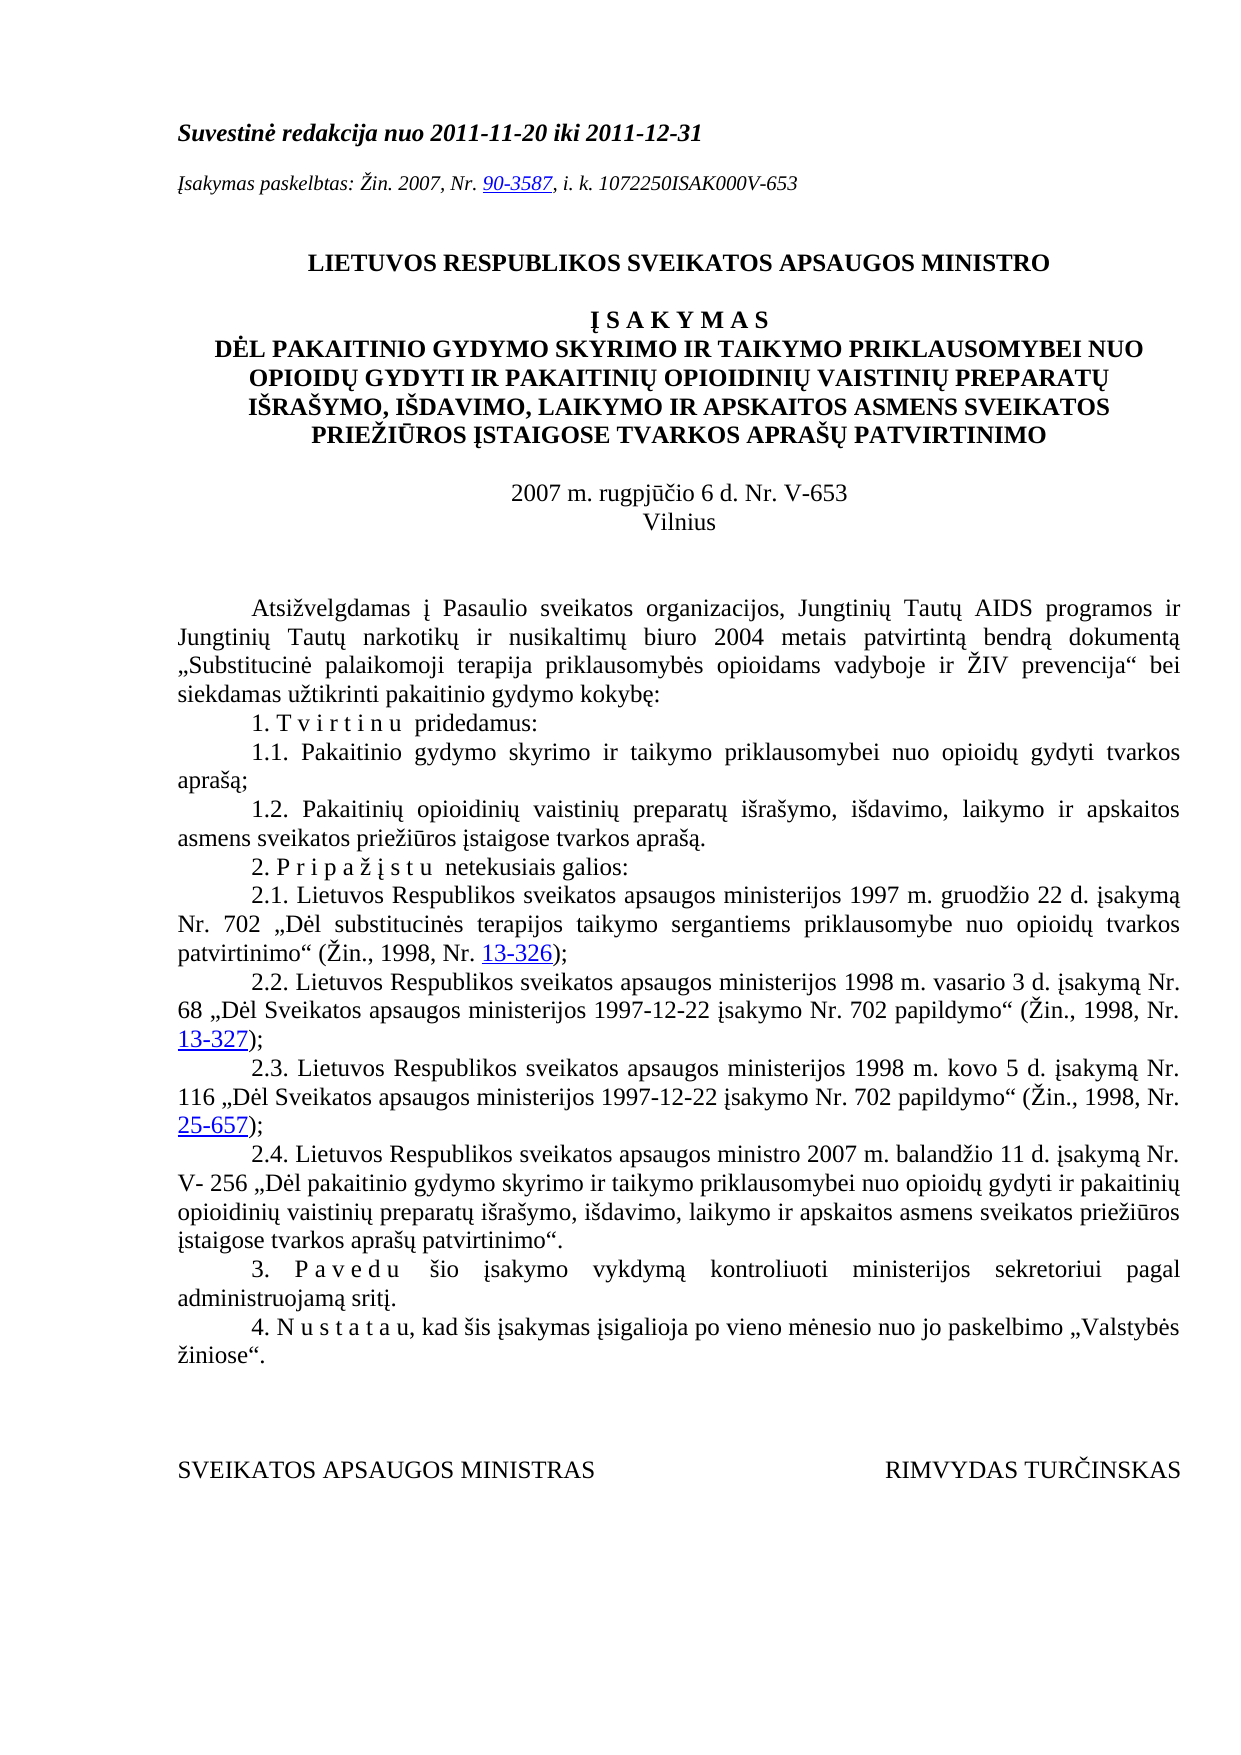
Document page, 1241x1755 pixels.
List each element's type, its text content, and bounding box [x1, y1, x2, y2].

text 2.1. Lietuvos Respublikos sveikatos apsaugos ministerijos 1997 m. gruodžio 22 d. įsakymą Nr. 702 „Dėl substitucinės terapijos taikymo sergantiems priklausomybe nuo opioidų tvarkos patvirtinimo“ (Žin., 1998, Nr. 13-326); [177, 880, 1181, 967]
text Atsižvelgdamas į Pasaulio sveikatos organizacijos, Jungtinių Tautų AIDS programos ir Jungtinių Tautų narkotikų ir nusikaltimų biuro 2004 metais patvirtintą bendrą dokumentą „Substitucinė palaikomoji terapija priklausomybės opioidams vadyboje ir ŽIV prevencija“ bei siekdamas užtikrinti pakaitinio gydymo kokybę: [177, 593, 1181, 708]
text 2.2. Lietuvos Respublikos sveikatos apsaugos ministerijos 1998 m. vasario 3 d. įsakymą Nr. 68 „Dėl Sveikatos apsaugos ministerijos 1997-12-22 įsakymo Nr. 702 papildymo“ (Žin., 1998, Nr. 13-327); [177, 967, 1181, 1053]
text 1. Tvirtinu pridedamus: [177, 708, 1181, 737]
text Suvestinė redakcija nuo 2011-11-20 iki 2011-12-31 [177, 118, 1181, 147]
text 2. Pripažįstu netekusiais galios: [177, 852, 1181, 880]
text DĖL PAKAITINIO GYDYMO SKYRIMO IR TAIKYMO PRIKLAUSOMYBEI NUO OPIOIDŲ GYDYTI IR PAKAITINIŲ OPIOIDINIŲ VAISTINIŲ PREPARATŲ IŠRAŠYMO, IŠDAVIMO, LAIKYMO IR APSKAITOS ASMENS SVEIKATOS PRIEŽIŪROS ĮSTAIGOSE TVARKOS APRAŠŲ PATVIRTINIMO [177, 334, 1181, 449]
text SVEIKATOS APSAUGOS MINISTRAS RIMVYDAS TURČINSKAS [177, 1455, 1181, 1484]
text 2.3. Lietuvos Respublikos sveikatos apsaugos ministerijos 1998 m. kovo 5 d. įsakymą Nr. 116 „Dėl Sveikatos apsaugos ministerijos 1997-12-22 įsakymo Nr. 702 papildymo“ (Žin., 1998, Nr. 25-657); [177, 1053, 1181, 1139]
text LIETUVOS RESPUBLIKOS SVEIKATOS APSAUGOS MINISTRO [177, 248, 1181, 277]
text 3. Pavedu šio įsakymo vykdymą kontroliuoti ministerijos sekretoriui pagal administruojamą sritį. [177, 1254, 1181, 1312]
text 2.4. Lietuvos Respublikos sveikatos apsaugos ministro 2007 m. balandžio 11 d. įsakymą Nr. V- 256 „Dėl pakaitinio gydymo skyrimo ir taikymo priklausomybei nuo opioidų gydyti ir pakaitinių opioidinių vaistinių preparatų išrašymo, išdavimo, laikymo ir apskaitos asmens sveikatos priežiūros įstaigose tvarkos aprašų patvirtinimo“. [177, 1139, 1181, 1254]
text Vilnius [177, 507, 1181, 535]
text Įsakymas paskelbtas: Žin. 2007, Nr. 90-3587, i. k. 1072250ISAK000V-653 [177, 171, 1181, 195]
text 2007 m. rugpjūčio 6 d. Nr. V-653 [177, 478, 1181, 507]
text 1.2. Pakaitinių opioidinių vaistinių preparatų išrašymo, išdavimo, laikymo ir apskaitos asmens sveikatos priežiūros įstaigose tvarkos aprašą. [177, 794, 1181, 852]
text Į S A K Y M A S [177, 305, 1181, 334]
text 4. Nustatau, kad šis įsakymas įsigalioja po vieno mėnesio nuo jo paskelbimo „Valstybės žiniose“. [177, 1312, 1181, 1369]
text 1.1. Pakaitinio gydymo skyrimo ir taikymo priklausomybei nuo opioidų gydyti tvarkos aprašą; [177, 737, 1181, 794]
